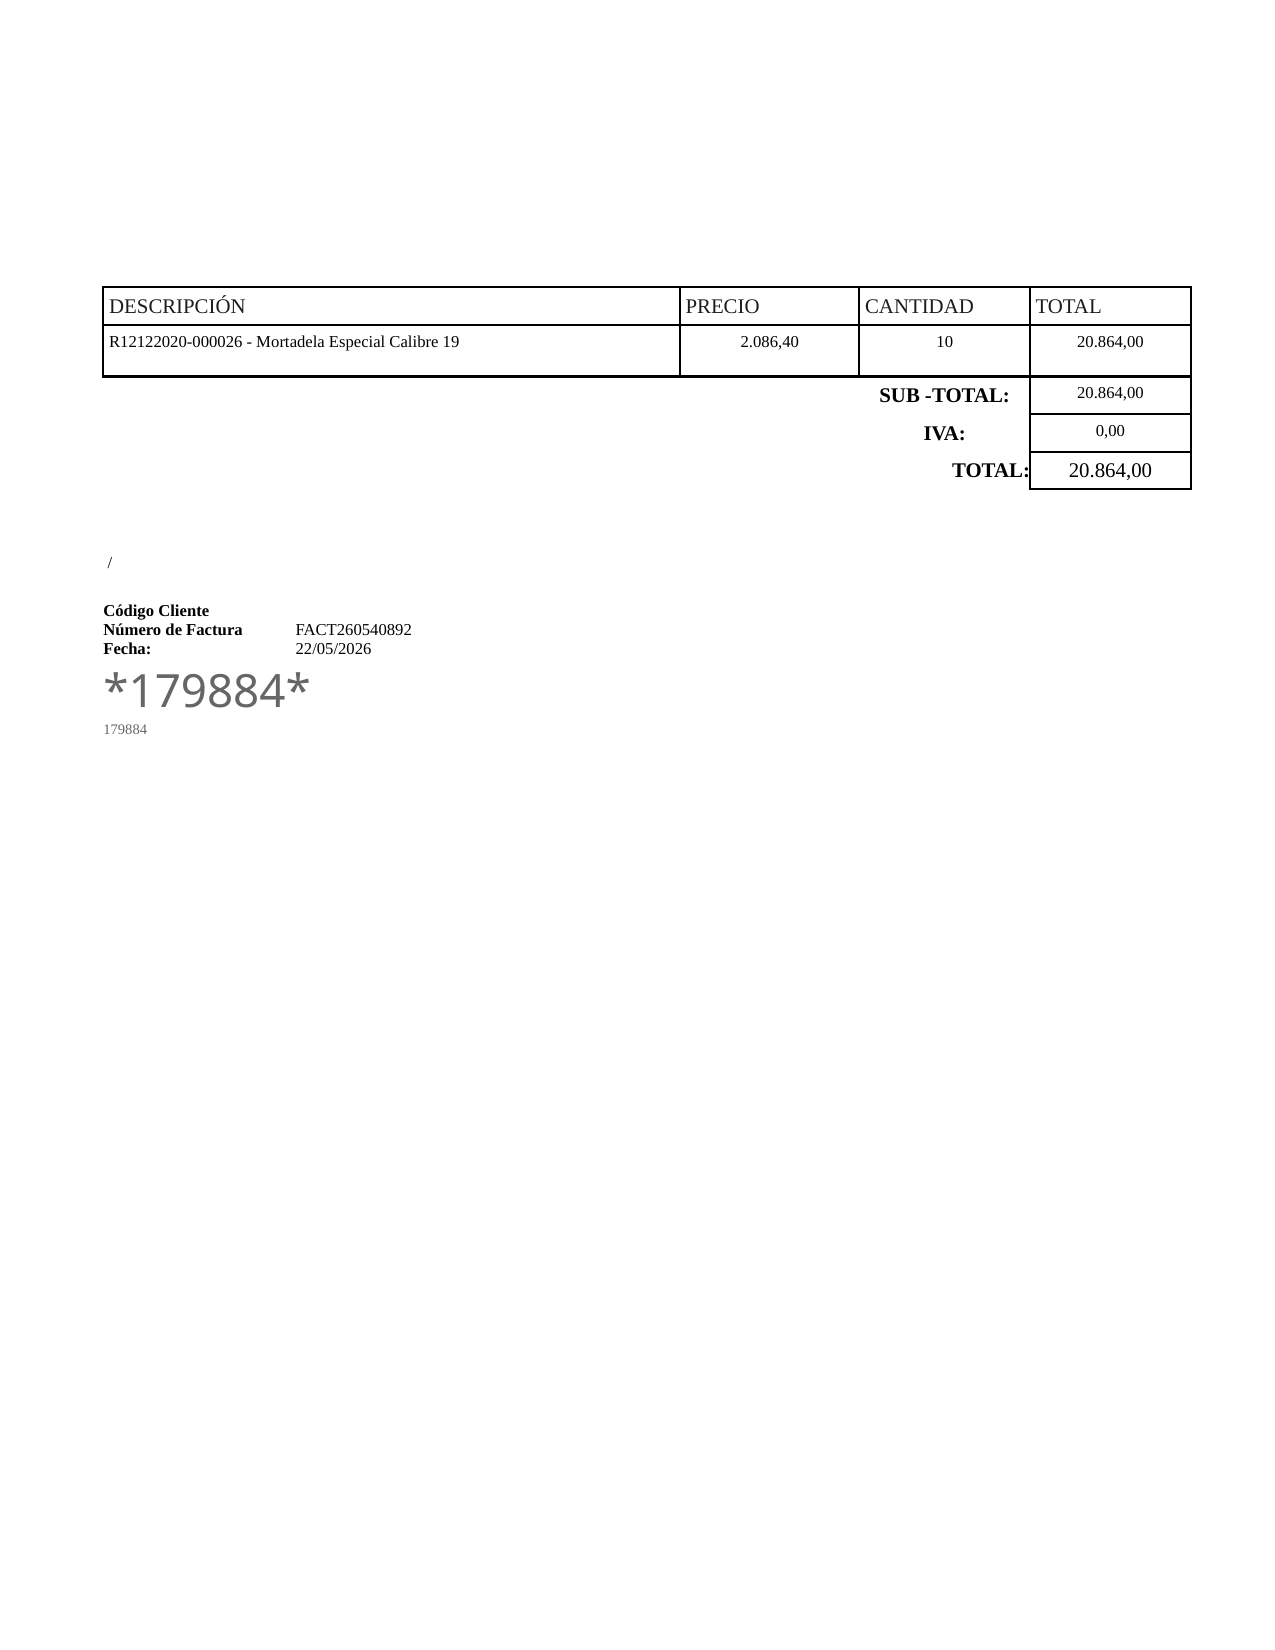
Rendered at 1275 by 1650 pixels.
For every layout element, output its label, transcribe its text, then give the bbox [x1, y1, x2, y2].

table_cell TOTAL: [859, 451, 1029, 488]
table_cell 10 [860, 326, 1029, 375]
table_cell R12122020-000026 - Mortadela Especial Calibre 19 [104, 326, 679, 375]
table_cell 0,00 [1031, 415, 1190, 451]
table_header TOTAL [1031, 288, 1190, 323]
table_cell 22/05/2026 [295, 639, 517, 658]
text *179884* [103, 658, 1137, 721]
table_header Código Cliente [103, 601, 295, 620]
table_cell IVA: [859, 413, 1029, 451]
table_header PRECIO [681, 288, 858, 323]
table_cell [103, 514, 858, 533]
table_cell 20.864,00 [1031, 453, 1190, 488]
table_cell [103, 534, 858, 553]
table_header [295, 601, 517, 620]
table_cell 20.864,00 [1031, 378, 1190, 413]
table_cell Fecha: [103, 639, 295, 658]
table_cell 20.864,00 [1031, 326, 1190, 375]
table_cell FACT260540892 [295, 620, 517, 639]
table_cell Número de Factura [103, 620, 295, 639]
table_header [103, 490, 858, 514]
table_cell 2.086,40 [681, 326, 858, 375]
table_cell SUB -TOTAL: [859, 378, 1029, 413]
table_cell [103, 378, 859, 488]
table_header CANTIDAD [860, 288, 1029, 323]
table_header DESCRIPCIÓN [104, 288, 679, 323]
text 179884 [103, 721, 1137, 737]
table_cell / [103, 553, 858, 572]
